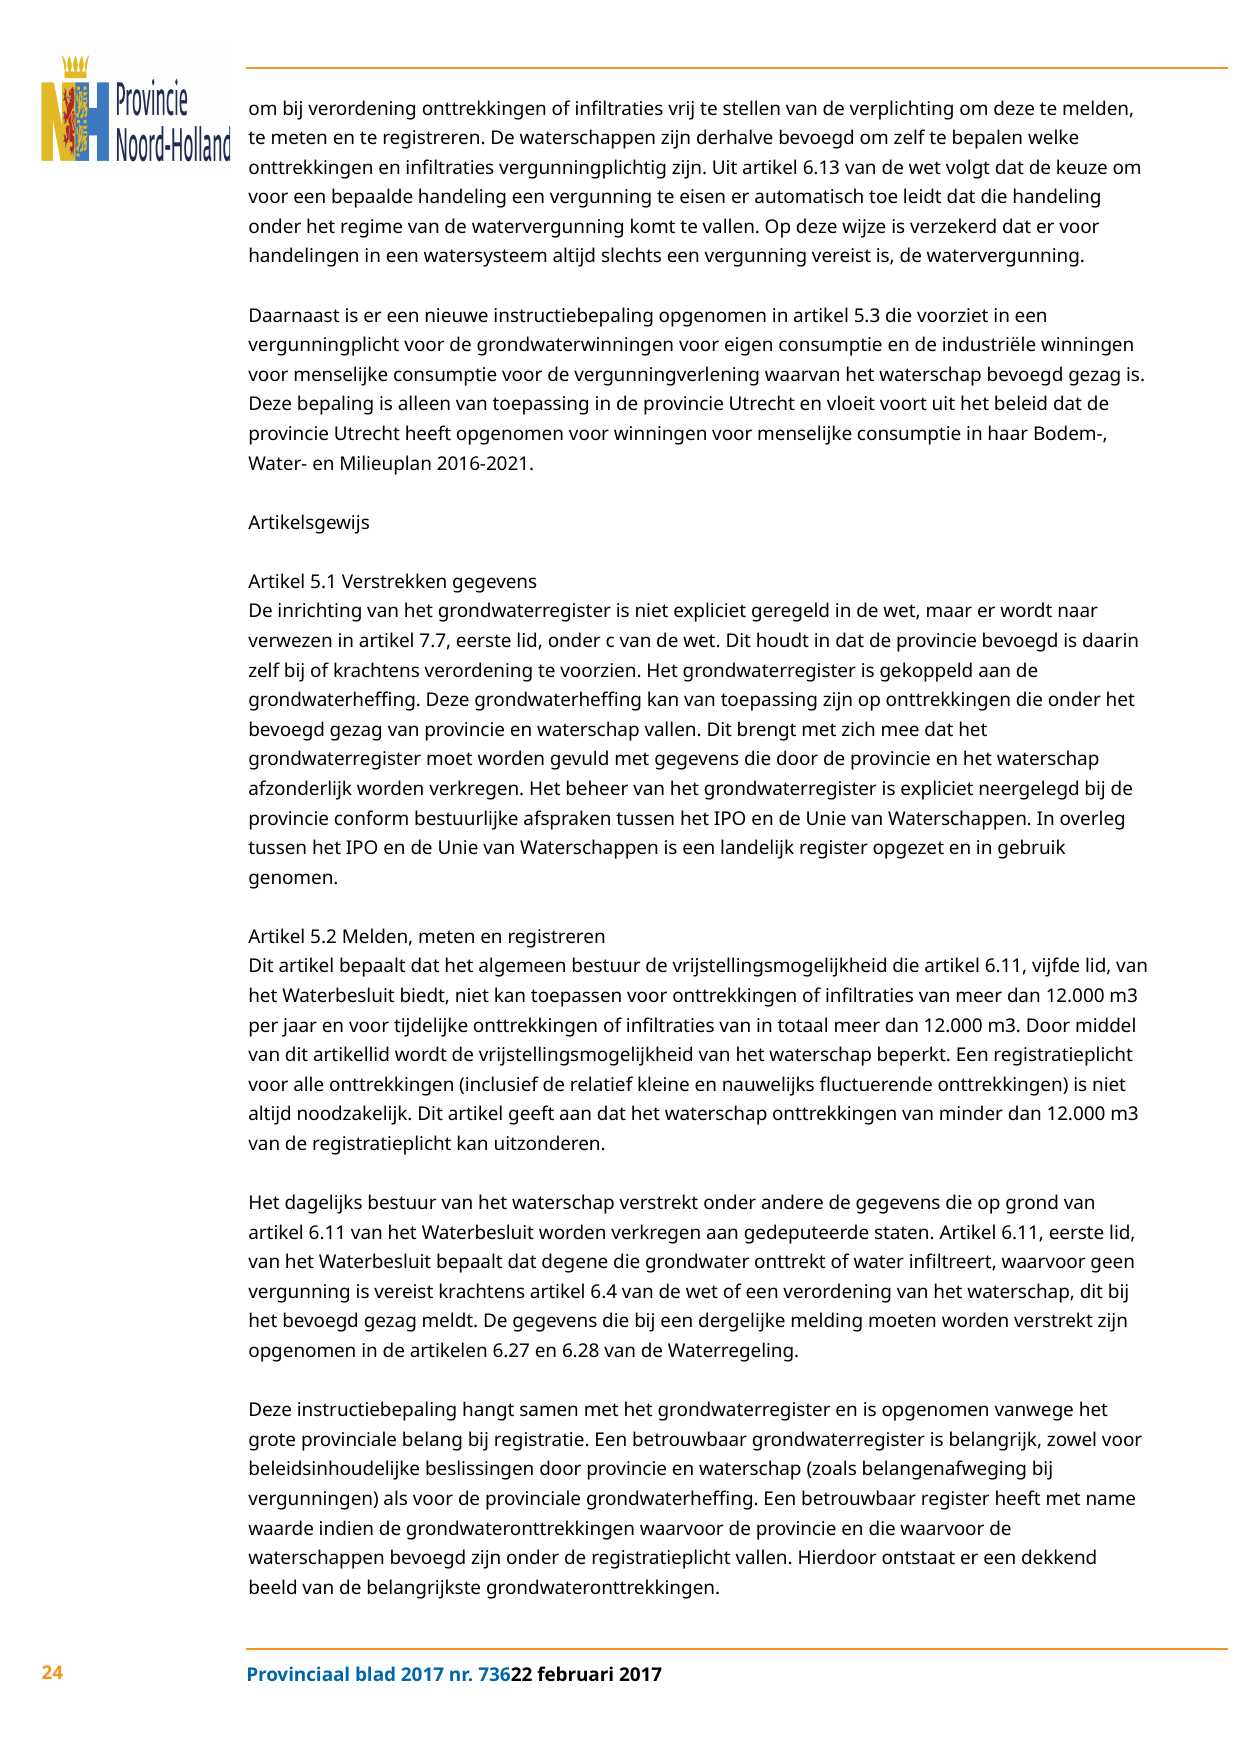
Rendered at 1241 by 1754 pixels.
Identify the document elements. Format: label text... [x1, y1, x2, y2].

picture [41, 47, 231, 172]
text Artikelsgewijs [248, 509, 1152, 535]
text Daarnaast is er een nieuwe instructiebepaling opgenomen in artikel 5.3 die voorziet in een vergunningplicht voor de grondwaterwinningen voor eigen consumptie en de industriële winningen voor menselijke consumptie voor de vergunningverlening waarvan het waterschap bevoegd gezag is. [248, 302, 1152, 387]
text Deze bepaling is alleen van toepassing in de provincie Utrecht en vloeit voort uit het beleid dat de provincie Utrecht heeft opgenomen voor winningen voor menselijke consumptie in haar Bodem-, Water- en Milieuplan 2016-2021. [248, 391, 1152, 476]
text Deze instructiebepaling hangt samen met het grondwaterregister en is opgenomen vanwege het grote provinciale belang bij registratie. Een betrouwbaar grondwaterregister is belangrijk, zowel voor beleidsinhoudelijke beslissingen door provincie en waterschap (zoals belangenafweging bij vergunningen) als voor de provinciale grondwaterheffing. Een betrouwbaar register heeft met name waarde indien de grondwateronttrekkingen waarvoor de provincie en die waarvoor de waterschappen bevoegd zijn onder de registratieplicht vallen. Hierdoor ontstaat er een dekkend beeld van de belangrijkste grondwateronttrekkingen. [248, 1396, 1152, 1600]
text Artikel 5.1 Verstrekken gegevens [248, 568, 1152, 594]
text Het dagelijks bestuur van het waterschap verstrekt onder andere de gegevens die op grond van artikel 6.11 van het Waterbesluit worden verkregen aan gedeputeerde staten. Artikel 6.11, eerste lid, van het Waterbesluit bepaalt dat degene die grondwater onttrekt of water infiltreert, waarvoor geen vergunning is vereist krachtens artikel 6.4 van de wet of een verordening van het waterschap, dit bij het bevoegd gezag meldt. De gegevens die bij een dergelijke melding moeten worden verstrekt zijn opgenomen in de artikelen 6.27 en 6.28 van de Waterregeling. [248, 1189, 1152, 1363]
text De inrichting van het grondwaterregister is niet expliciet geregeld in de wet, maar er wordt naar verwezen in artikel 7.7, eerste lid, onder c van de wet. Dit houdt in dat de provincie bevoegd is daarin zelf bij of krachtens verordening te voorzien. Het grondwaterregister is gekoppeld aan de grondwaterheffing. Deze grondwaterheffing kan van toepassing zijn op onttrekkingen die onder het bevoegd gezag van provincie en waterschap vallen. Dit brengt met zich mee dat het grondwaterregister moet worden gevuld met gegevens die door de provincie en het waterschap afzonderlijk worden verkregen. Het beheer van het grondwaterregister is expliciet neergelegd bij de provincie conform bestuurlijke afspraken tussen het IPO en de Unie van Waterschappen. In overleg tussen het IPO en de Unie van Waterschappen is een landelijk register opgezet en in gebruik genomen. [248, 598, 1152, 890]
text Dit artikel bepaalt dat het algemeen bestuur de vrijstellingsmogelijkheid die artikel 6.11, vijfde lid, van het Waterbesluit biedt, niet kan toepassen voor onttrekkingen of infiltraties van meer dan 12.000 m3 per jaar en voor tijdelijke onttrekkingen of infiltraties van in totaal meer dan 12.000 m3. Door middel van dit artikellid wordt de vrijstellingsmogelijkheid van het waterschap beperkt. Een registratieplicht voor alle onttrekkingen (inclusief de relatief kleine en nauwelijks fluctuerende onttrekkingen) is niet altijd noodzakelijk. Dit artikel geeft aan dat het waterschap onttrekkingen van minder dan 12.000 m3 van de registratieplicht kan uitzonderen. [248, 953, 1152, 1156]
text om bij verordening onttrekkingen of infiltraties vrij te stellen van de verplichting om deze te melden, te meten en te registreren. De waterschappen zijn derhalve bevoegd om zelf te bepalen welke onttrekkingen en infiltraties vergunningplichtig zijn. Uit artikel 6.13 van de wet volgt dat de keuze om voor een bepaalde handeling een vergunning te eisen er automatisch toe leidt dat die handeling onder het regime van de watervergunning komt te vallen. Op deze wijze is verzekerd dat er voor handelingen in een watersysteem altijd slechts een vergunning vereist is, de watervergunning. [248, 95, 1152, 268]
text Artikel 5.2 Melden, meten en registreren [248, 923, 1152, 949]
